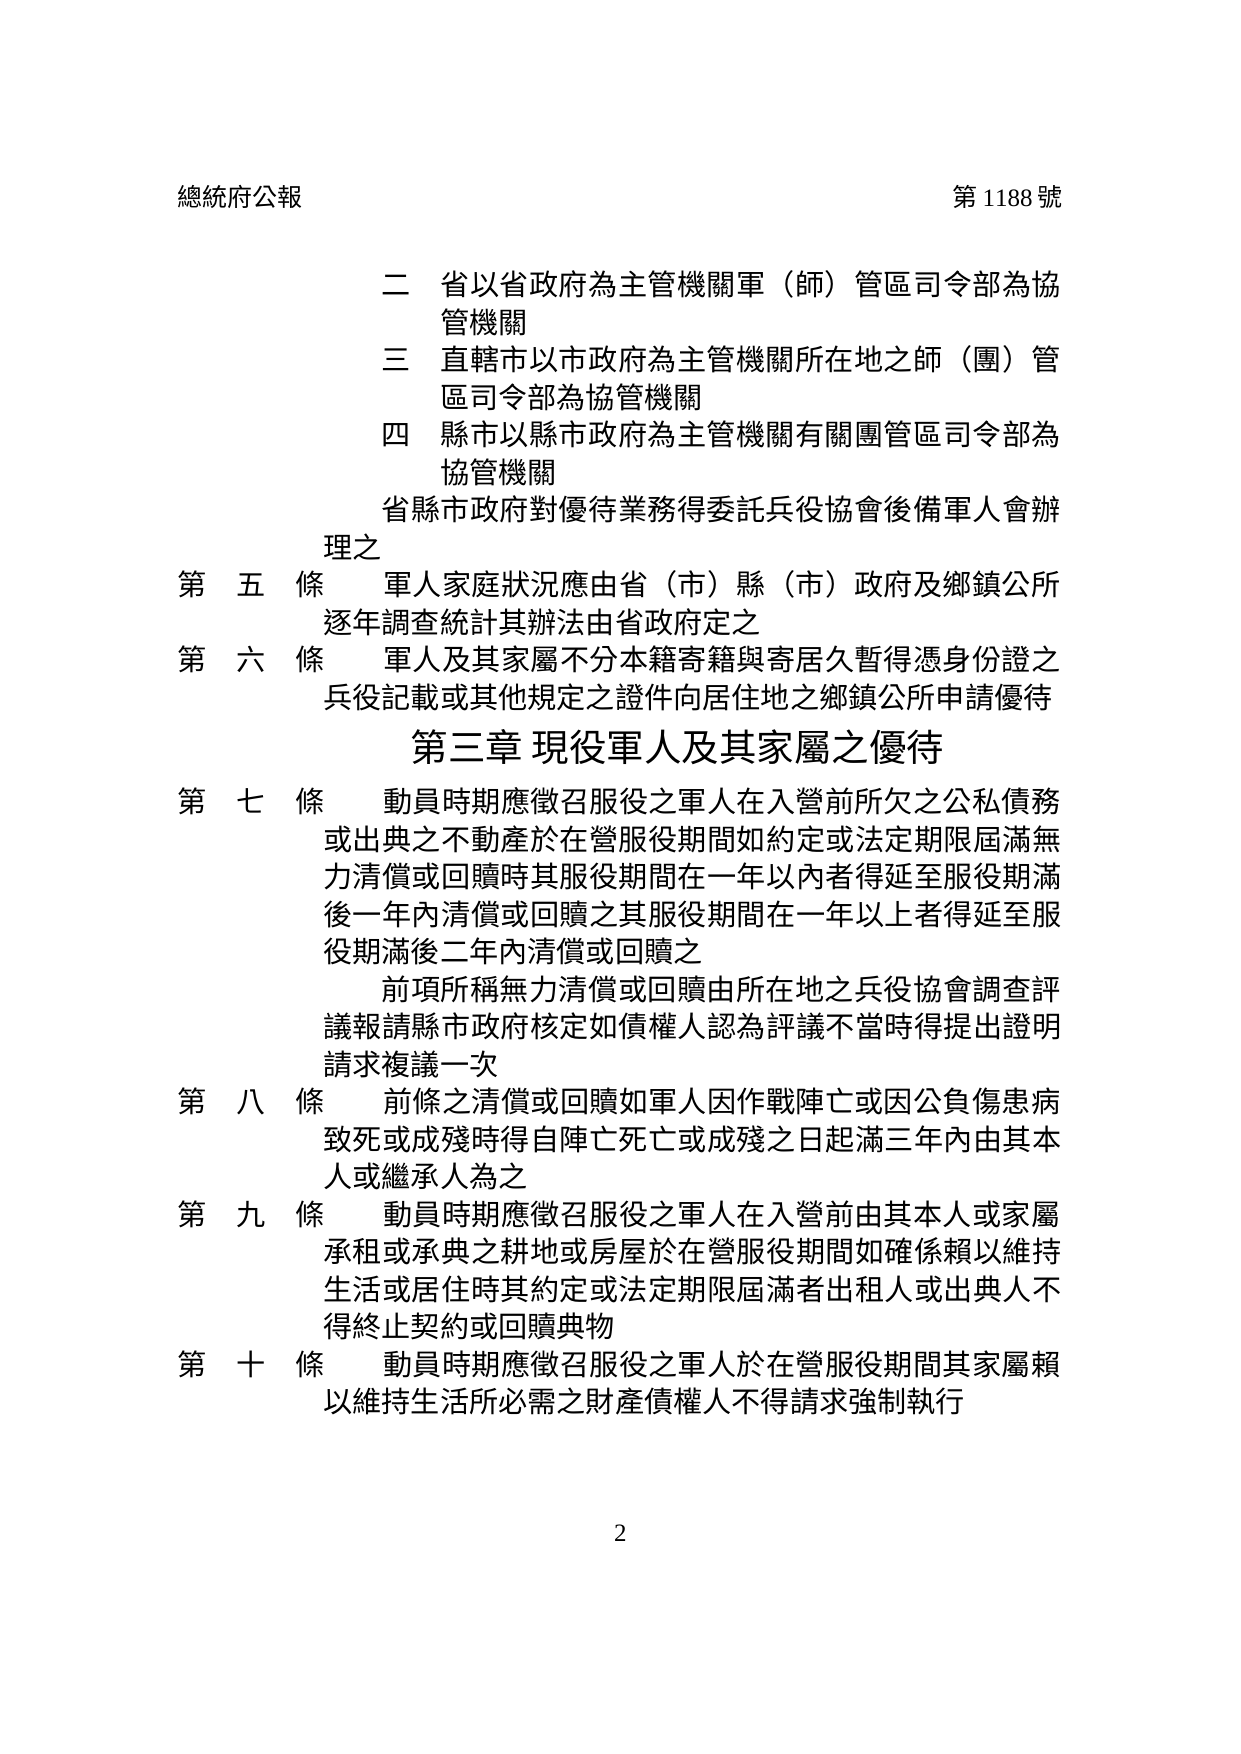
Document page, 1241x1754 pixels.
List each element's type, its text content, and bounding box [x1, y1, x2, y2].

text 第 五 條 軍人家庭狀況應由省（市）縣（市）政府及鄉鎮公所逐年調查統計其辦法由省政府定之 [177, 566, 1063, 641]
text 第 十 條 動員時期應徵召服役之軍人於在營服役期間其家屬賴以維持生活所必需之財產債權人不得請求強制執行 [177, 1345, 1063, 1420]
text 省縣市政府對優待業務得委託兵役協會後備軍人會辦理之 [323, 491, 1063, 566]
text 第 九 條 動員時期應徵召服役之軍人在入營前由其本人或家屬承租或承典之耕地或房屋於在營服役期間如確係賴以維持生活或居住時其約定或法定期限屆滿者出租人或出典人不得終止契約或回贖典物 [177, 1195, 1063, 1345]
text 四 縣市以縣市政府為主管機關有關團管區司令部為協管機關 [381, 416, 1063, 491]
text 前項所稱無力清償或回贖由所在地之兵役協會調查評議報請縣市政府核定如債權人認為評議不當時得提出證明請求複議一次 [323, 970, 1063, 1082]
text 第 七 條 動員時期應徵召服役之軍人在入營前所欠之公私債務或出典之不動產於在營服役期間如約定或法定期限屆滿無力清償或回贖時其服役期間在一年以內者得延至服役期滿後一年內清償或回贖之其服役期間在一年以上者得延至服役期滿後二年內清償或回贖之 [177, 782, 1063, 970]
text 二 省以省政府為主管機關軍（師）管區司令部為協管機關 [381, 266, 1063, 341]
text 第三章 現役軍人及其家屬之優待 [411, 728, 1063, 770]
text 第 八 條 前條之清償或回贖如軍人因作戰陣亡或因公負傷患病致死或成殘時得自陣亡死亡或成殘之日起滿三年內由其本人或繼承人為之 [177, 1082, 1063, 1195]
text 第 六 條 軍人及其家屬不分本籍寄籍與寄居久暫得憑身份證之兵役記載或其他規定之證件向居住地之鄉鎮公所申請優待 [177, 641, 1063, 716]
text 三 直轄市以市政府為主管機關所在地之師（團）管區司令部為協管機關 [381, 341, 1063, 416]
